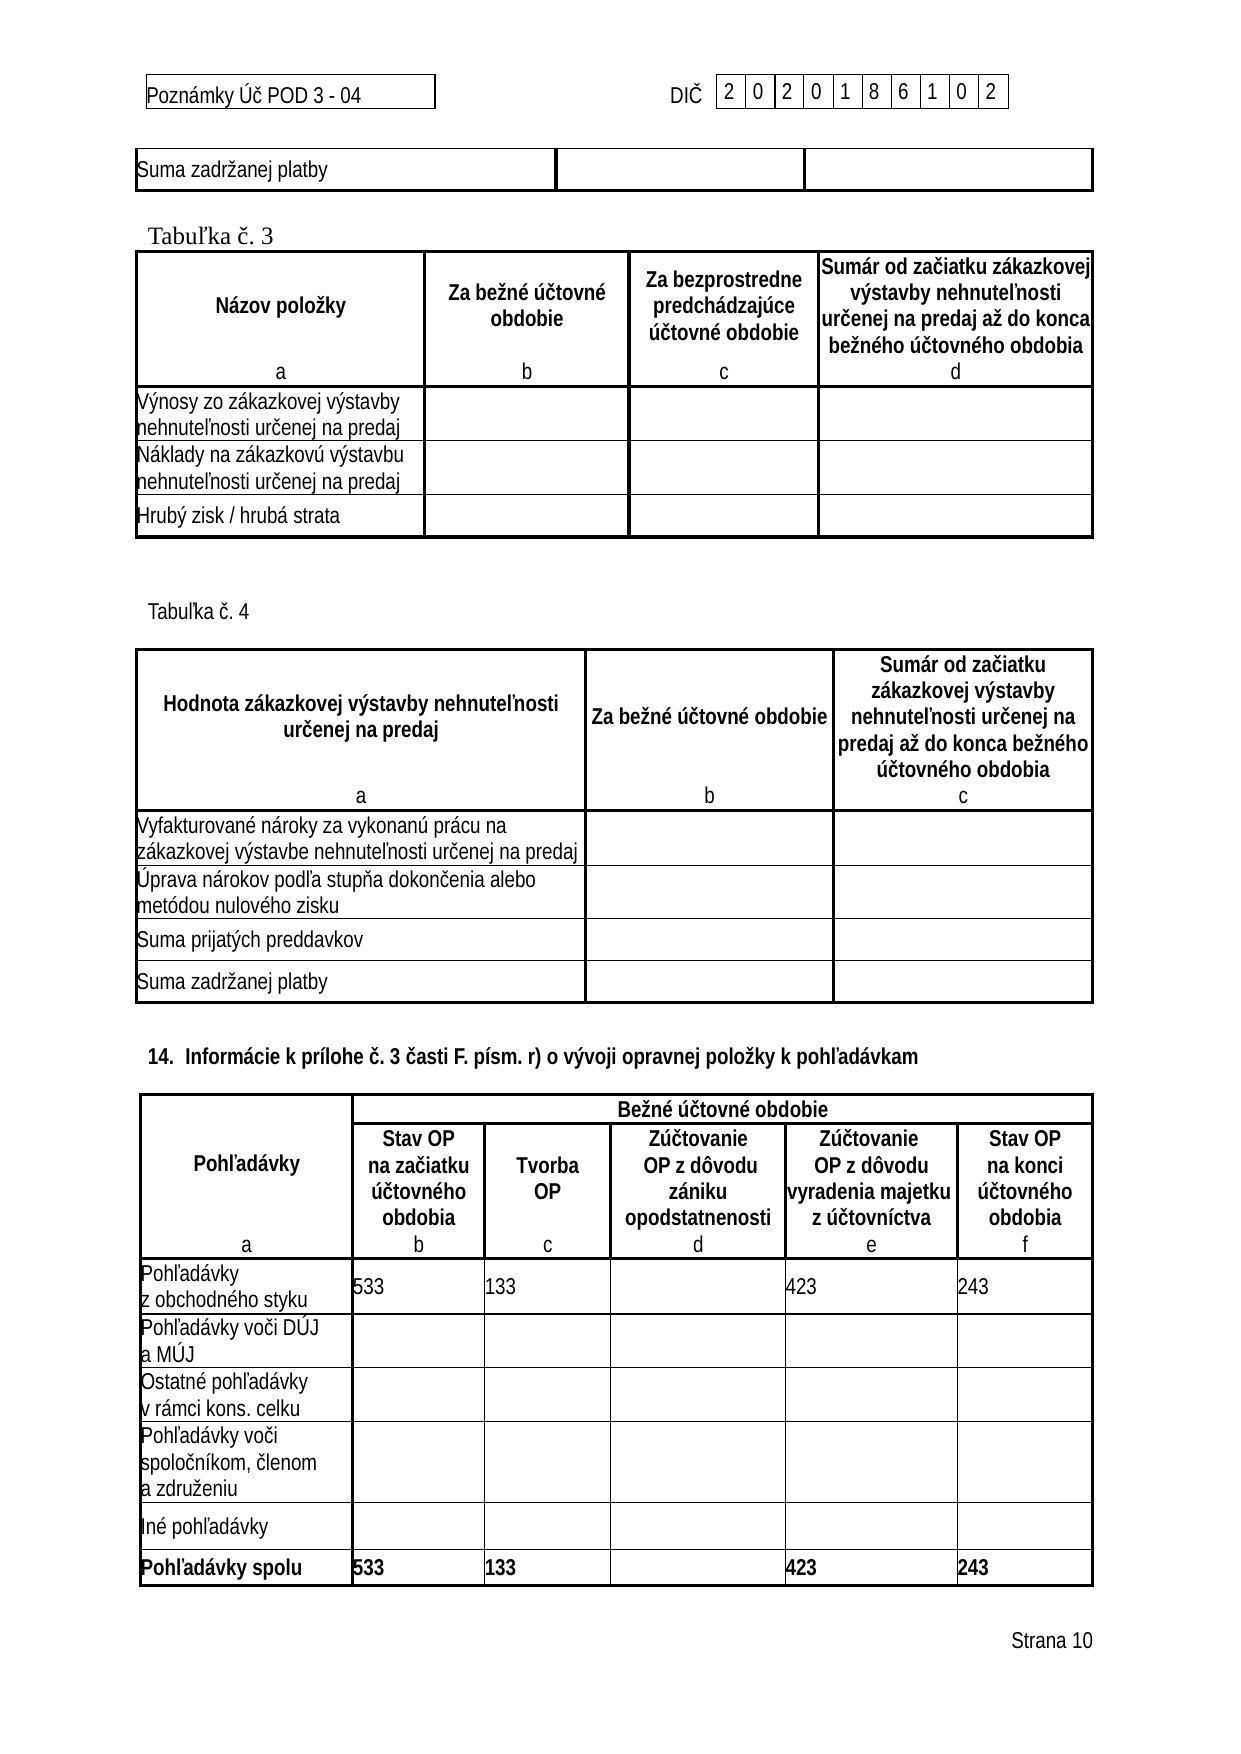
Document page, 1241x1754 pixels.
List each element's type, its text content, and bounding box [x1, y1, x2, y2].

table_cell 133 [485, 1260, 610, 1313]
table_cell c [835, 783, 1091, 809]
table_cell [786, 1422, 957, 1501]
table_cell [611, 1422, 785, 1501]
table_cell a [142, 1231, 351, 1257]
table_cell 243 [958, 1260, 1091, 1313]
table_cell [786, 1368, 957, 1421]
table_cell d [612, 1231, 784, 1257]
table_cell [820, 441, 1091, 494]
table_cell [611, 1368, 785, 1421]
table_cell [426, 388, 627, 440]
table_cell 423 [786, 1260, 957, 1313]
table_cell Iné pohľadávky [142, 1503, 351, 1549]
table_cell 423 [786, 1550, 957, 1584]
table_cell [426, 441, 627, 494]
table_cell Výnosy zo zákazkovej výstavby nehnuteľnosti určenej na predaj [138, 388, 423, 440]
table_cell Ostatné pohľadávky v rámci kons. celku [142, 1368, 351, 1421]
table_cell [611, 1503, 785, 1549]
table_cell c [631, 358, 817, 384]
text Tabuľka č. 3 [148, 221, 1093, 249]
table_header Za bežné účtovné obdobie [426, 253, 627, 358]
table_cell Pohľadávky voči DÚJ a MÚJ [142, 1315, 351, 1367]
table_cell [485, 1315, 610, 1367]
table_header Sumár od začiatku zákazkovej výstavby nehnuteľnosti určenej na predaj až do konca bežného účtovného obdobia [820, 253, 1091, 358]
table_cell Zúčtovanie OP z dôvodu vyradenia majetku z účtovníctva [787, 1125, 956, 1231]
table_cell [806, 149, 1091, 189]
table_cell Pohľadávky spolu [142, 1550, 351, 1584]
table_cell [558, 149, 803, 189]
table_cell [820, 388, 1091, 440]
table_cell [786, 1315, 957, 1367]
table_cell [354, 1368, 484, 1421]
table_header Za bežné účtovné obdobie [587, 651, 832, 782]
table_header Za bezprostredne predchádzajúce účtovné obdobie [631, 253, 817, 358]
table_cell [835, 866, 1091, 918]
table_header Pohľadávky [142, 1096, 351, 1231]
table_cell Úprava nárokov podľa stupňa dokončenia alebo metódou nulového zisku [138, 866, 584, 918]
table_cell 243 [958, 1550, 1091, 1584]
title Tabuľka č. 4 [148, 598, 1093, 624]
table_cell [820, 495, 1091, 535]
table_cell Pohľadávky voči spoločníkom, členom a združeniu [142, 1422, 351, 1501]
table_cell a [138, 358, 423, 384]
table_cell [835, 961, 1091, 1001]
table_cell [958, 1503, 1091, 1549]
table_cell e [787, 1231, 956, 1257]
table_cell b [426, 358, 627, 384]
title Informácie k prílohe č. 3 časti F. písm. r) o vývoji opravnej položky k pohľadávkam [148, 1043, 1093, 1070]
table_cell b [587, 783, 832, 809]
table_cell Hrubý zisk / hrubá strata [138, 495, 423, 535]
table_cell c [486, 1231, 609, 1257]
table_cell [786, 1503, 957, 1549]
table_cell Pohľadávky z obchodného styku [142, 1260, 351, 1313]
table_cell [354, 1422, 484, 1501]
table_cell Suma zadržanej platby [138, 149, 554, 189]
table_cell [485, 1368, 610, 1421]
table_cell 533 [354, 1550, 484, 1584]
table_cell Tvorba OP [486, 1125, 609, 1231]
table_cell 133 [485, 1550, 610, 1584]
table_cell 533 [354, 1260, 484, 1313]
table_cell f [959, 1231, 1091, 1257]
table_cell Stav OP na začiatku účtovného obdobia [354, 1125, 483, 1231]
table_cell [611, 1315, 785, 1367]
table_cell [485, 1422, 610, 1501]
table_cell [835, 919, 1091, 960]
table_cell [485, 1503, 610, 1549]
table_cell [587, 866, 832, 918]
table_cell [835, 812, 1091, 864]
table_cell [611, 1260, 785, 1313]
table_cell [631, 388, 817, 440]
table_cell [587, 812, 832, 864]
table_cell [958, 1315, 1091, 1367]
table_cell d [820, 358, 1091, 384]
table_cell [587, 961, 832, 1001]
table_cell [958, 1422, 1091, 1501]
table_cell Vyfakturované nároky za vykonanú prácu na zákazkovej výstavbe nehnuteľnosti určenej na predaj [138, 812, 584, 864]
table_cell a [138, 783, 584, 809]
table_header Bežné účtovné obdobie [354, 1096, 1091, 1122]
table_cell [587, 919, 832, 960]
table_cell [426, 495, 627, 535]
table_header Názov položky [138, 253, 423, 358]
table_cell [354, 1315, 484, 1367]
table_cell Stav OP na konci účtovného obdobia [959, 1125, 1091, 1231]
table_cell Suma prijatých preddavkov [138, 919, 584, 960]
table_cell [631, 495, 817, 535]
table_cell b [354, 1231, 483, 1257]
table_header Hodnota zákazkovej výstavby nehnuteľnosti určenej na predaj [138, 651, 584, 782]
table_cell [631, 441, 817, 494]
table_header Sumár od začiatku zákazkovej výstavby nehnuteľnosti určenej na predaj až do konca bežného účtovného obdobia [835, 651, 1091, 782]
table_cell [958, 1368, 1091, 1421]
table_cell [611, 1550, 785, 1584]
table_cell Náklady na zákazkovú výstavbu nehnuteľnosti určenej na predaj [138, 441, 423, 494]
table_cell Suma zadržanej platby [138, 961, 584, 1001]
table_cell [354, 1503, 484, 1549]
table_cell Zúčtovanie OP z dôvodu zániku opodstatnenosti [612, 1125, 784, 1231]
